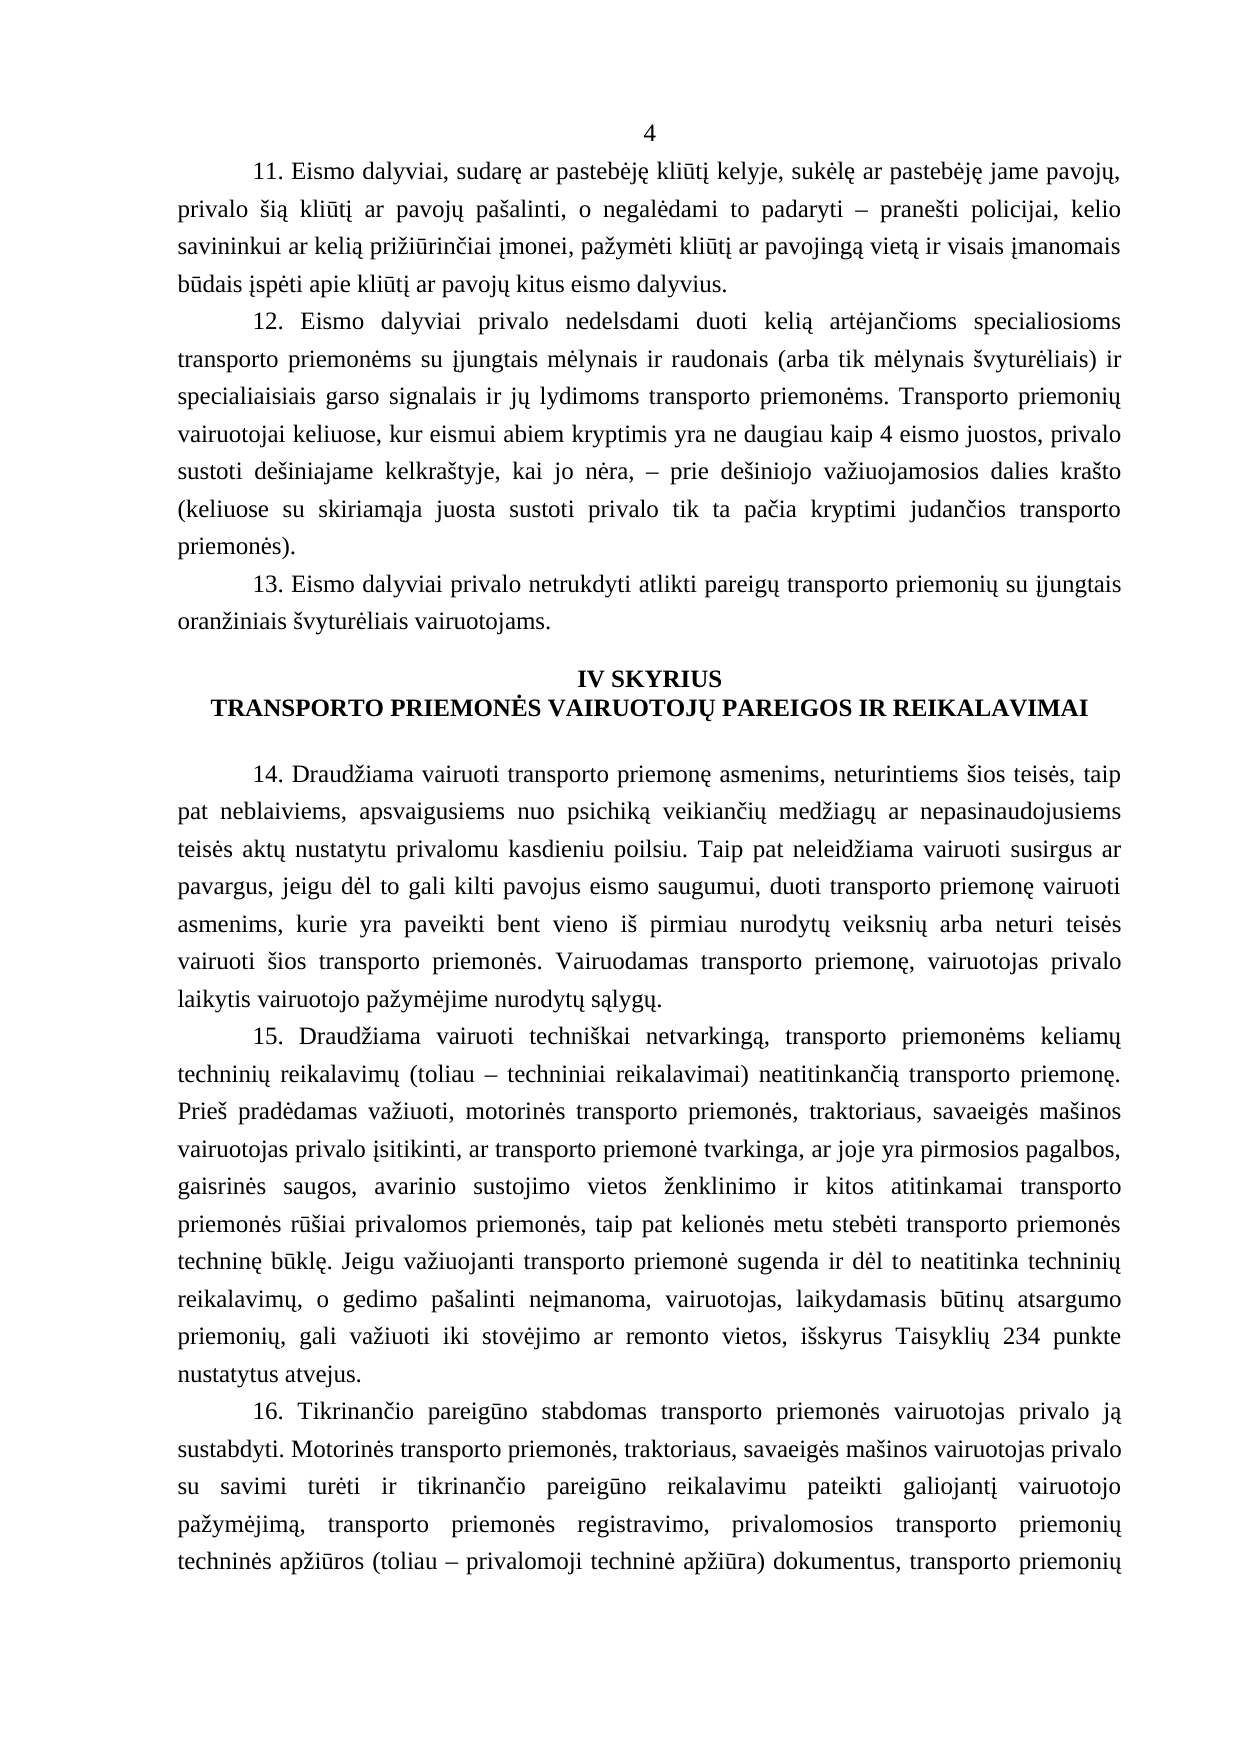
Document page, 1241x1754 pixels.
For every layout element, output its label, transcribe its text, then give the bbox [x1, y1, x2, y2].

text 11. Eismo dalyviai, sudarę ar pastebėję kliūtį kelyje, sukėlę ar pastebėję jame pavojų, privalo šią kliūtį ar pavojų pašalinti, o negalėdami to padaryti – pranešti policijai, kelio savininkui ar kelią prižiūrinčiai įmonei, pažymėti kliūtį ar pavojingą vietą ir visais įmanomais būdais įspėti apie kliūtį ar pavojų kitus eismo dalyvius. [177, 148, 1122, 298]
text TRANSPORTO PRIEMONĖS VAIRUOTOJŲ PAREIGOS IR REIKALAVIMAI [177, 693, 1122, 721]
text 14. Draudžiama vairuoti transporto priemonę asmenims, neturintiems šios teisės, taip pat neblaiviems, apsvaigusiems nuo psichiką veikiančių medžiagų ar nepasinaudojusiems teisės aktų nustatytu privalomu kasdieniu poilsiu. Taip pat neleidžiama vairuoti susirgus ar pavargus, jeigu dėl to gali kilti pavojus eismo saugumui, duoti transporto priemonę vairuoti asmenims, kurie yra paveikti bent vieno iš pirmiau nurodytų veiksnių arba neturi teisės vairuoti šios transporto priemonės. Vairuodamas transporto priemonę, vairuotojas privalo laikytis vairuotojo pažymėjime nurodytų sąlygų. [177, 750, 1122, 1013]
text IV SKYRIUS [177, 664, 1122, 693]
text 13. Eismo dalyviai privalo netrukdyti atlikti pareigų transporto priemonių su įjungtais oranžiniais švyturėliais vairuotojams. [177, 560, 1122, 635]
text 12. Eismo dalyviai privalo nedelsdami duoti kelią artėjančioms specialiosioms transporto priemonėms su įjungtais mėlynais ir raudonais (arba tik mėlynais švyturėliais) ir specialiaisiais garso signalais ir jų lydimoms transporto priemonėms. Transporto priemonių vairuotojai keliuose, kur eismui abiem kryptimis yra ne daugiau kaip 4 eismo juostos, privalo sustoti dešiniajame kelkraštyje, kai jo nėra, – prie dešiniojo važiuojamosios dalies krašto (keliuose su skiriamąja juosta sustoti privalo tik ta pačia kryptimi judančios transporto priemonės). [177, 298, 1122, 560]
text 16. Tikrinančio pareigūno stabdomas transporto priemonės vairuotojas privalo ją sustabdyti. Motorinės transporto priemonės, traktoriaus, savaeigės mašinos vairuotojas privalo su savimi turėti ir tikrinančio pareigūno reikalavimu pateikti galiojantį vairuotojo pažymėjimą, transporto priemonės registravimo, privalomosios transporto priemonių techninės apžiūros (toliau – privalomoji techninė apžiūra) dokumentus, transporto priemonių [177, 1388, 1122, 1575]
text 15. Draudžiama vairuoti techniškai netvarkingą, transporto priemonėms keliamų techninių reikalavimų (toliau – techniniai reikalavimai) neatitinkančią transporto priemonę. Prieš pradėdamas važiuoti, motorinės transporto priemonės, traktoriaus, savaeigės mašinos vairuotojas privalo įsitikinti, ar transporto priemonė tvarkinga, ar joje yra pirmosios pagalbos, gaisrinės saugos, avarinio sustojimo vietos ženklinimo ir kitos atitinkamai transporto priemonės rūšiai privalomos priemonės, taip pat kelionės metu stebėti transporto priemonės techninę būklę. Jeigu važiuojanti transporto priemonė sugenda ir dėl to neatitinka techninių reikalavimų, o gedimo pašalinti neįmanoma, vairuotojas, laikydamasis būtinų atsargumo priemonių, gali važiuoti iki stovėjimo ar remonto vietos, išskyrus Taisyklių 234 punkte nustatytus atvejus. [177, 1013, 1122, 1388]
